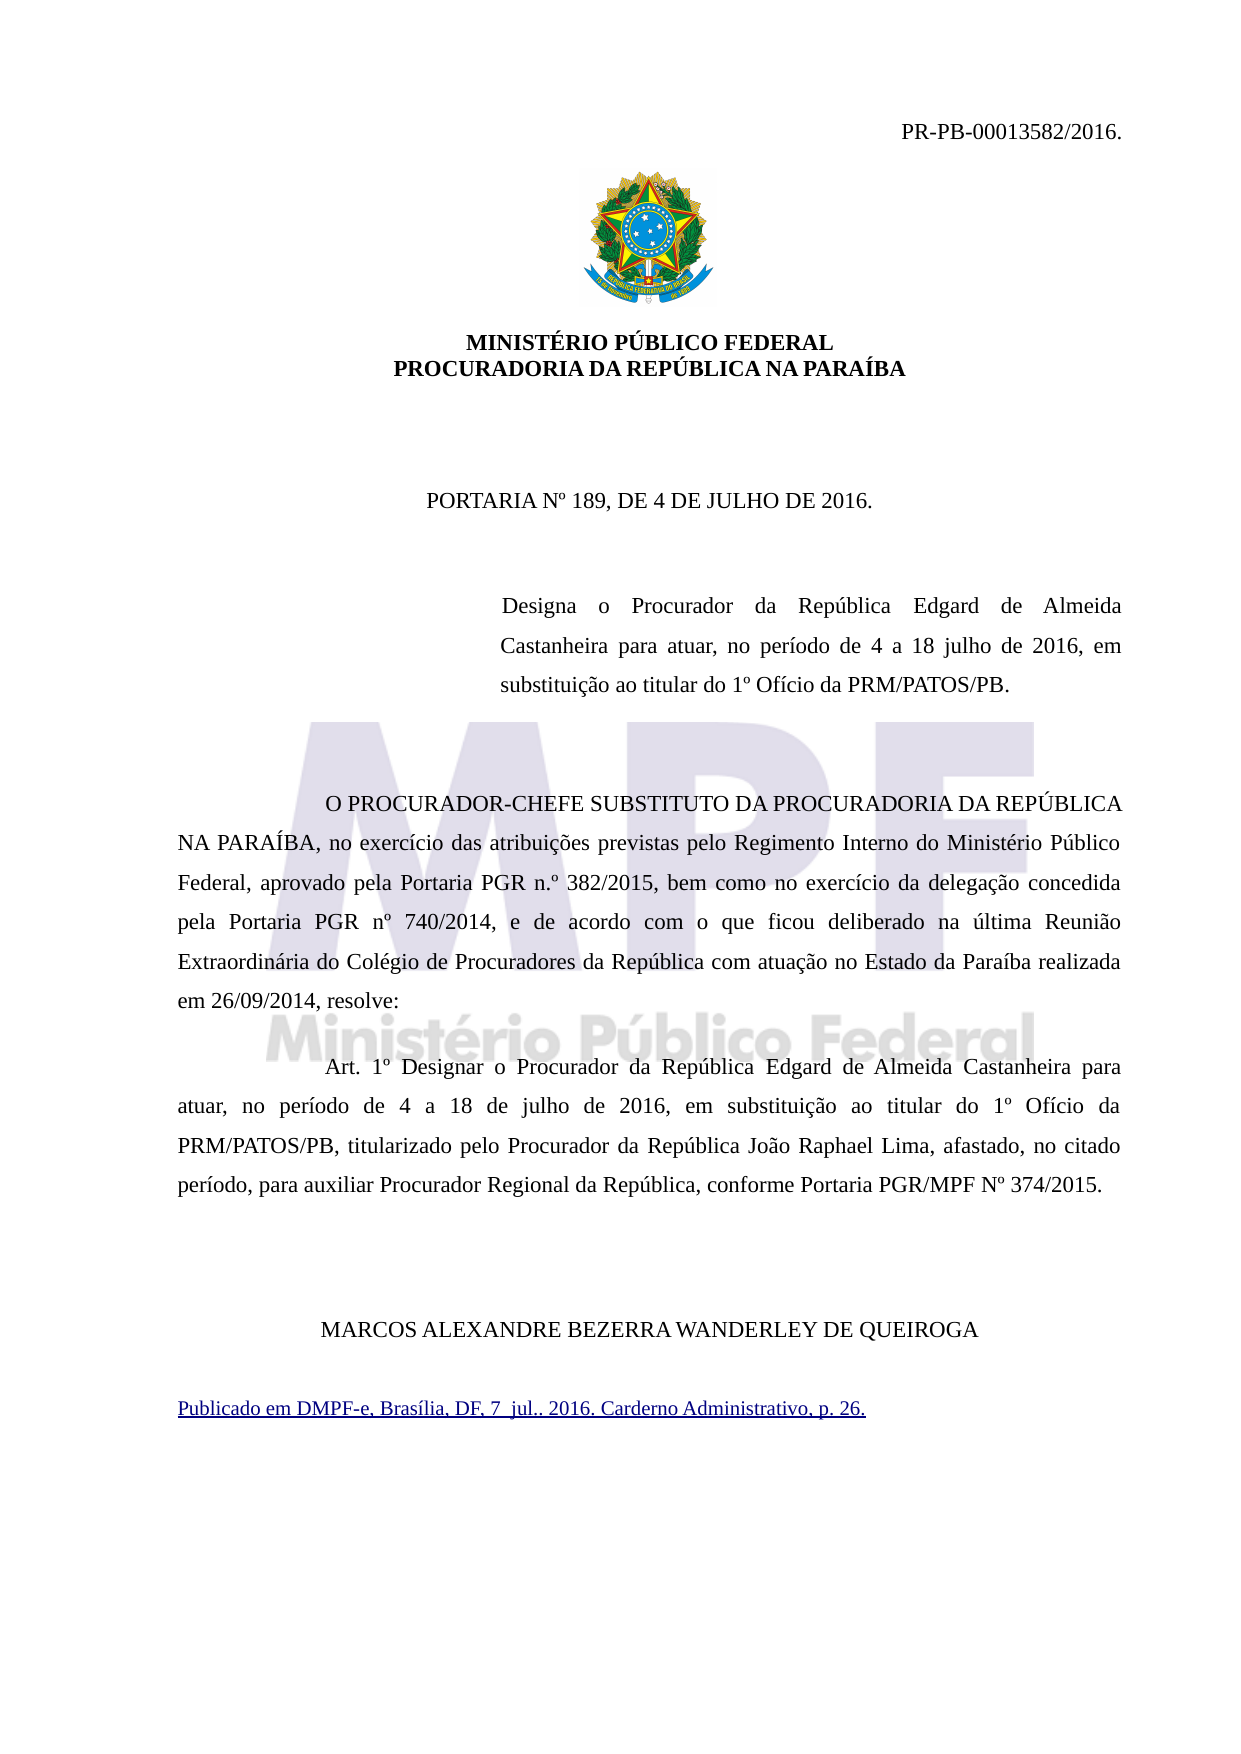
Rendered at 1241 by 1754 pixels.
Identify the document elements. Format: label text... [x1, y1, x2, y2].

text O PROCURADOR-CHEFE SUBSTITUTO DA PROCURADORIA DA REPÚBLICA NA PARAÍBA, no exercício das atribuições previstas pelo Regimento Interno do Ministério Público Federal, aprovado pela Portaria PGR n.º 382/2015, bem como no exercício da delegação concedida pela Portaria PGR nº 740/2014, e de acordo com o que ficou deliberado na última Reunião Extraordinária do Colégio de Procuradores da República com atuação no Estado da Paraíba realizada em 26/09/2014, resolve: [177, 790, 1122, 1014]
picture [579, 168, 718, 307]
text PORTARIA Nº 189, DE 4 DE JULHO DE 2016. [177, 487, 1122, 513]
text MARCOS ALEXANDRE BEZERRA WANDERLEY DE QUEIROGA [177, 1316, 1122, 1343]
picture [266, 1014, 1034, 1053]
text PR-PB-00013582/2016. [177, 118, 1122, 144]
text Designa o Procurador da República Edgard de Almeida Castanheira para atuar, no período de 4 a 18 julho de 2016, em substituição ao titular do 1º Ofício da PRM/PATOS/PB. [500, 592, 1122, 698]
text Art. 1º Designar o Procurador da República Edgard de Almeida Castanheira para atuar, no período de 4 a 18 de julho de 2016, em substituição ao titular do 1º Ofício da PRM/PATOS/PB, titularizado pelo Procurador da República João Raphael Lima, afastado, no citado período, para auxiliar Procurador Regional da República, conforme Portaria PGR/MPF Nº 374/2015. [177, 1053, 1122, 1198]
text PROCURADORIA DA REPÚBLICA NA PARAÍBA [177, 355, 1122, 382]
text Publicado em DMPF-e, Brasília, DF, 7 jul.. 2016. Carderno Administrativo, p. 26. [177, 1395, 1122, 1419]
text MINISTÉRIO PÚBLICO FEDERAL [177, 329, 1122, 355]
picture [266, 722, 1034, 790]
